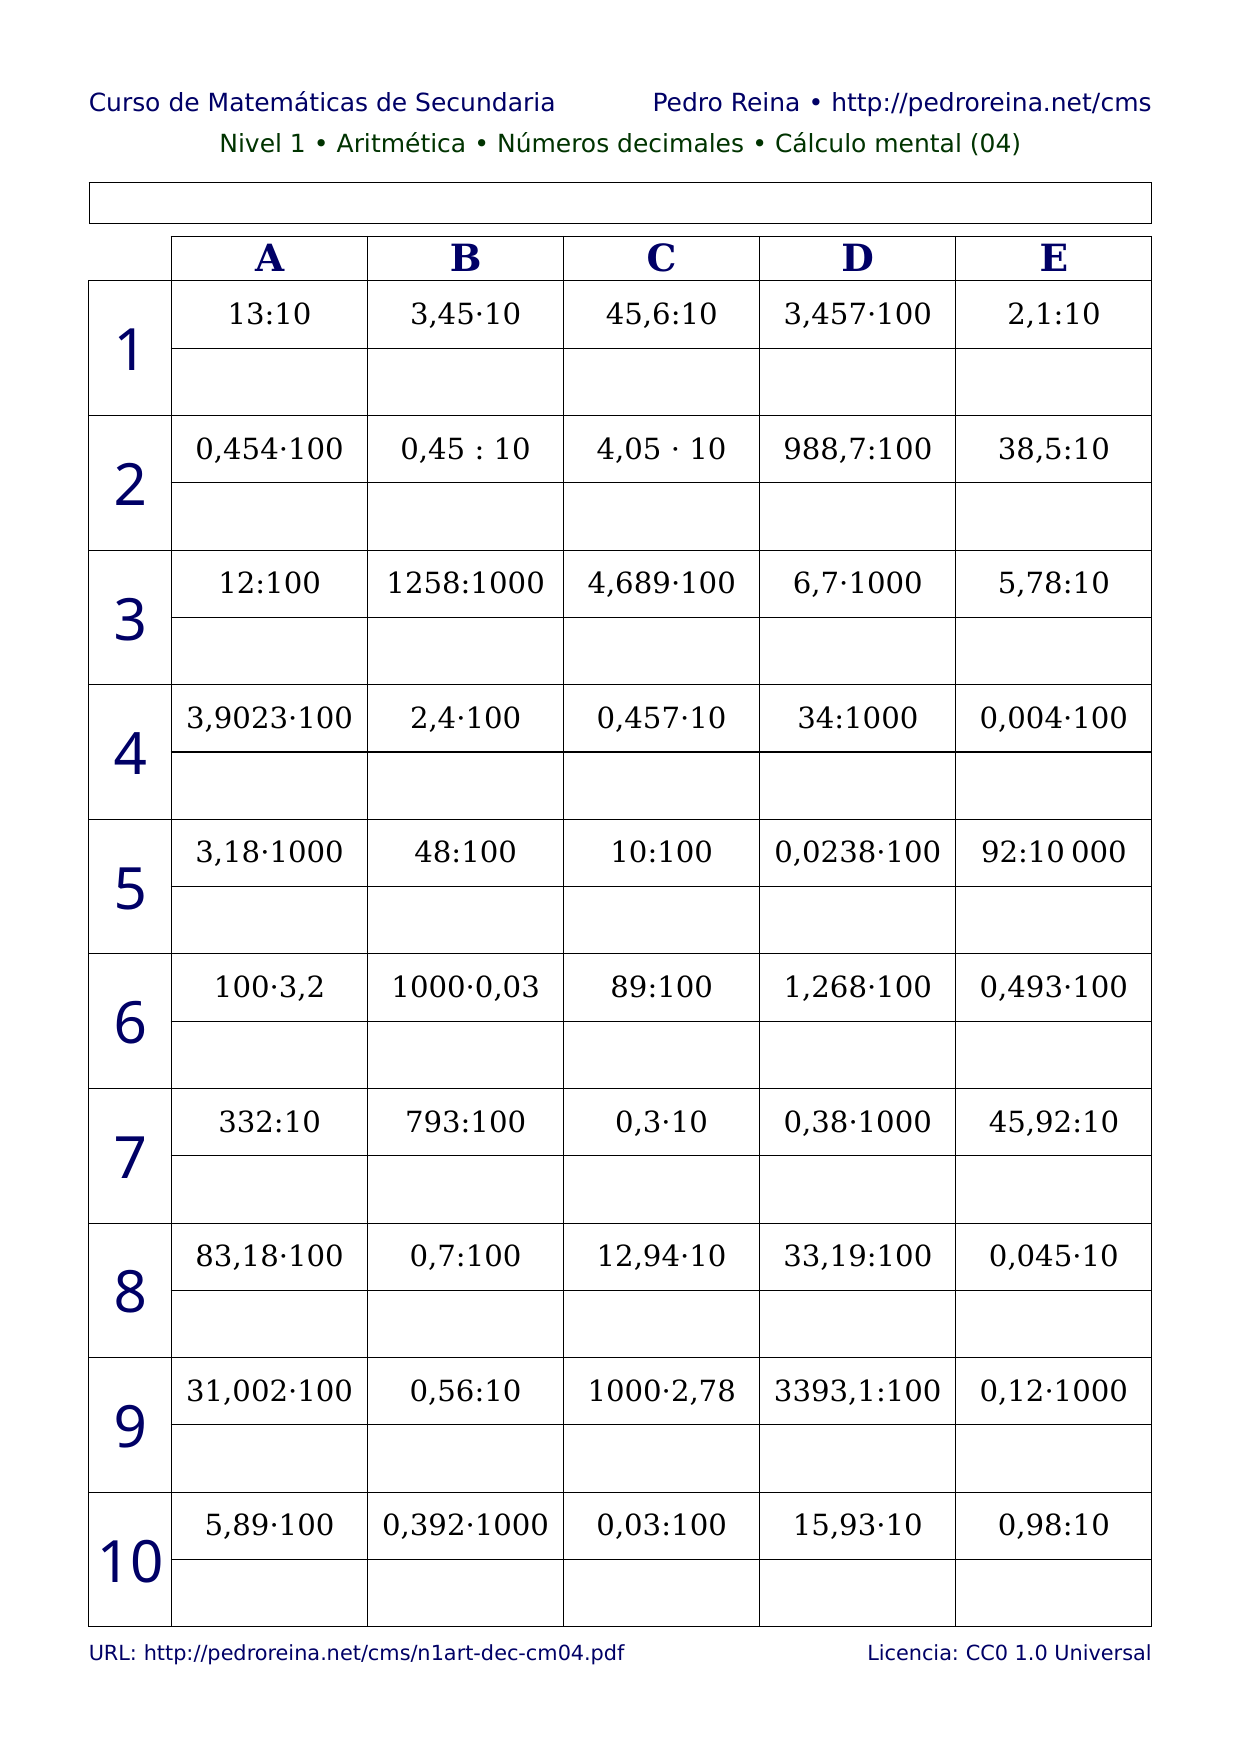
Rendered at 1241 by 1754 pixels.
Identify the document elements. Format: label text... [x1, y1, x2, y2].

table_cell 4,689·100 [564, 551, 759, 617]
table_cell [368, 349, 563, 415]
table_header D [760, 237, 955, 280]
table_cell [172, 618, 367, 684]
table_cell [368, 753, 563, 819]
table_cell 793:100 [368, 1089, 563, 1155]
table_header [89, 236, 171, 280]
table_cell 33,19:100 [760, 1224, 955, 1290]
table_cell 5,78:10 [956, 551, 1151, 617]
table_cell 15,93·10 [760, 1493, 955, 1559]
table_cell 0,45 : 10 [368, 416, 563, 482]
table_cell 10 [89, 1493, 171, 1626]
table_cell 2 [89, 416, 171, 549]
table_cell [368, 1022, 563, 1088]
table_header A [172, 237, 367, 280]
table_cell [172, 887, 367, 953]
table_cell [956, 887, 1151, 953]
table_cell 0,045·10 [956, 1224, 1151, 1290]
table_cell [956, 1560, 1151, 1626]
table_cell 1000·0,03 [368, 954, 563, 1021]
table_cell 0,98:10 [956, 1493, 1151, 1559]
table_cell 0,457·10 [564, 685, 759, 751]
table_cell [368, 1425, 563, 1492]
table_cell 100·3,2 [172, 954, 367, 1021]
table_cell [760, 483, 955, 549]
table_cell [172, 483, 367, 549]
table_cell [172, 753, 367, 819]
table_cell [956, 1156, 1151, 1222]
table_cell 10:100 [564, 820, 759, 886]
table_cell 92:10 000 [956, 820, 1151, 886]
table_cell [564, 1425, 759, 1492]
table_cell [368, 887, 563, 953]
table_cell [368, 1291, 563, 1357]
table_cell [760, 1156, 955, 1222]
table_cell 0,0238·100 [760, 820, 955, 886]
table_cell 6,7·1000 [760, 551, 955, 617]
table_cell [760, 1291, 955, 1357]
table_cell [564, 618, 759, 684]
table_cell [172, 1156, 367, 1222]
table_cell [760, 349, 955, 415]
table_cell 3,457·100 [760, 281, 955, 348]
table_cell [956, 1022, 1151, 1088]
table_cell 0,3·10 [564, 1089, 759, 1155]
table_cell 0,56:10 [368, 1358, 563, 1424]
table_cell [368, 618, 563, 684]
table_cell [564, 349, 759, 415]
table_cell 38,5:10 [956, 416, 1151, 482]
table_cell 9 [89, 1358, 171, 1492]
table_cell 8 [89, 1224, 171, 1357]
table_header B [368, 237, 563, 280]
table_cell 0,493·100 [956, 954, 1151, 1021]
table_cell 0,12·1000 [956, 1358, 1151, 1424]
table_cell [956, 349, 1151, 415]
table_cell 4 [89, 685, 171, 819]
table_cell [172, 1560, 367, 1626]
table_cell [172, 1022, 367, 1088]
table_cell [564, 1291, 759, 1357]
table_cell [368, 483, 563, 549]
table_cell 988,7:100 [760, 416, 955, 482]
table_cell 83,18·100 [172, 1224, 367, 1290]
table_cell [956, 618, 1151, 684]
table_cell 13:10 [172, 281, 367, 348]
table_cell [760, 618, 955, 684]
table_cell 34:1000 [760, 685, 955, 751]
table_cell 31,002·100 [172, 1358, 367, 1424]
table_cell 0,454·100 [172, 416, 367, 482]
table_cell [368, 1560, 563, 1626]
table_cell 4,05 · 10 [564, 416, 759, 482]
table_cell 45,92:10 [956, 1089, 1151, 1155]
table_cell 89:100 [564, 954, 759, 1021]
table_cell 3 [89, 551, 171, 684]
table_cell 0,7:100 [368, 1224, 563, 1290]
table_cell 3,9023·100 [172, 685, 367, 751]
table_cell 48:100 [368, 820, 563, 886]
table_cell 5,89·100 [172, 1493, 367, 1559]
table_cell [172, 349, 367, 415]
table_cell 12:100 [172, 551, 367, 617]
table_cell 1 [89, 281, 171, 415]
table_cell 45,6:10 [564, 281, 759, 348]
table_cell [956, 1291, 1151, 1357]
table_cell [956, 1425, 1151, 1492]
table_cell 7 [89, 1089, 171, 1222]
table_cell 3,45·10 [368, 281, 563, 348]
table_cell 3393,1:100 [760, 1358, 955, 1424]
text Curso de Matemáticas de Secundaria Pedro Reina • http://pedroreina.net/cms [88, 88, 1152, 118]
table_cell [760, 1022, 955, 1088]
table_cell [564, 483, 759, 549]
table_cell 0,004·100 [956, 685, 1151, 751]
table_cell [368, 1156, 563, 1222]
table_cell [956, 483, 1151, 549]
table_cell [172, 1425, 367, 1492]
table_cell 12,94·10 [564, 1224, 759, 1290]
text Nivel 1 • Aritmética • Números decimales • Cálculo mental (04) [88, 129, 1152, 159]
table_cell 0,38·1000 [760, 1089, 955, 1155]
table_cell [564, 1022, 759, 1088]
table_cell 332:10 [172, 1089, 367, 1155]
table_header C [564, 237, 759, 280]
table_cell [760, 753, 955, 819]
table_cell [760, 1560, 955, 1626]
table_cell [564, 887, 759, 953]
table_cell [172, 1291, 367, 1357]
table_cell [760, 887, 955, 953]
table_cell 2,4·100 [368, 685, 563, 751]
table_cell 6 [89, 954, 171, 1088]
table_cell 3,18·1000 [172, 820, 367, 886]
table_cell 1000·2,78 [564, 1358, 759, 1424]
table_cell 1,268·100 [760, 954, 955, 1021]
table_cell [956, 753, 1151, 819]
table_cell 0,392·1000 [368, 1493, 563, 1559]
table_cell 0,03:100 [564, 1493, 759, 1559]
table_cell 5 [89, 820, 171, 953]
table_cell [564, 1156, 759, 1222]
table_header E [956, 237, 1151, 280]
table_cell 1258:1000 [368, 551, 563, 617]
table_cell 2,1:10 [956, 281, 1151, 348]
table_cell [564, 753, 759, 819]
table_cell [564, 1560, 759, 1626]
table_cell [760, 1425, 955, 1492]
